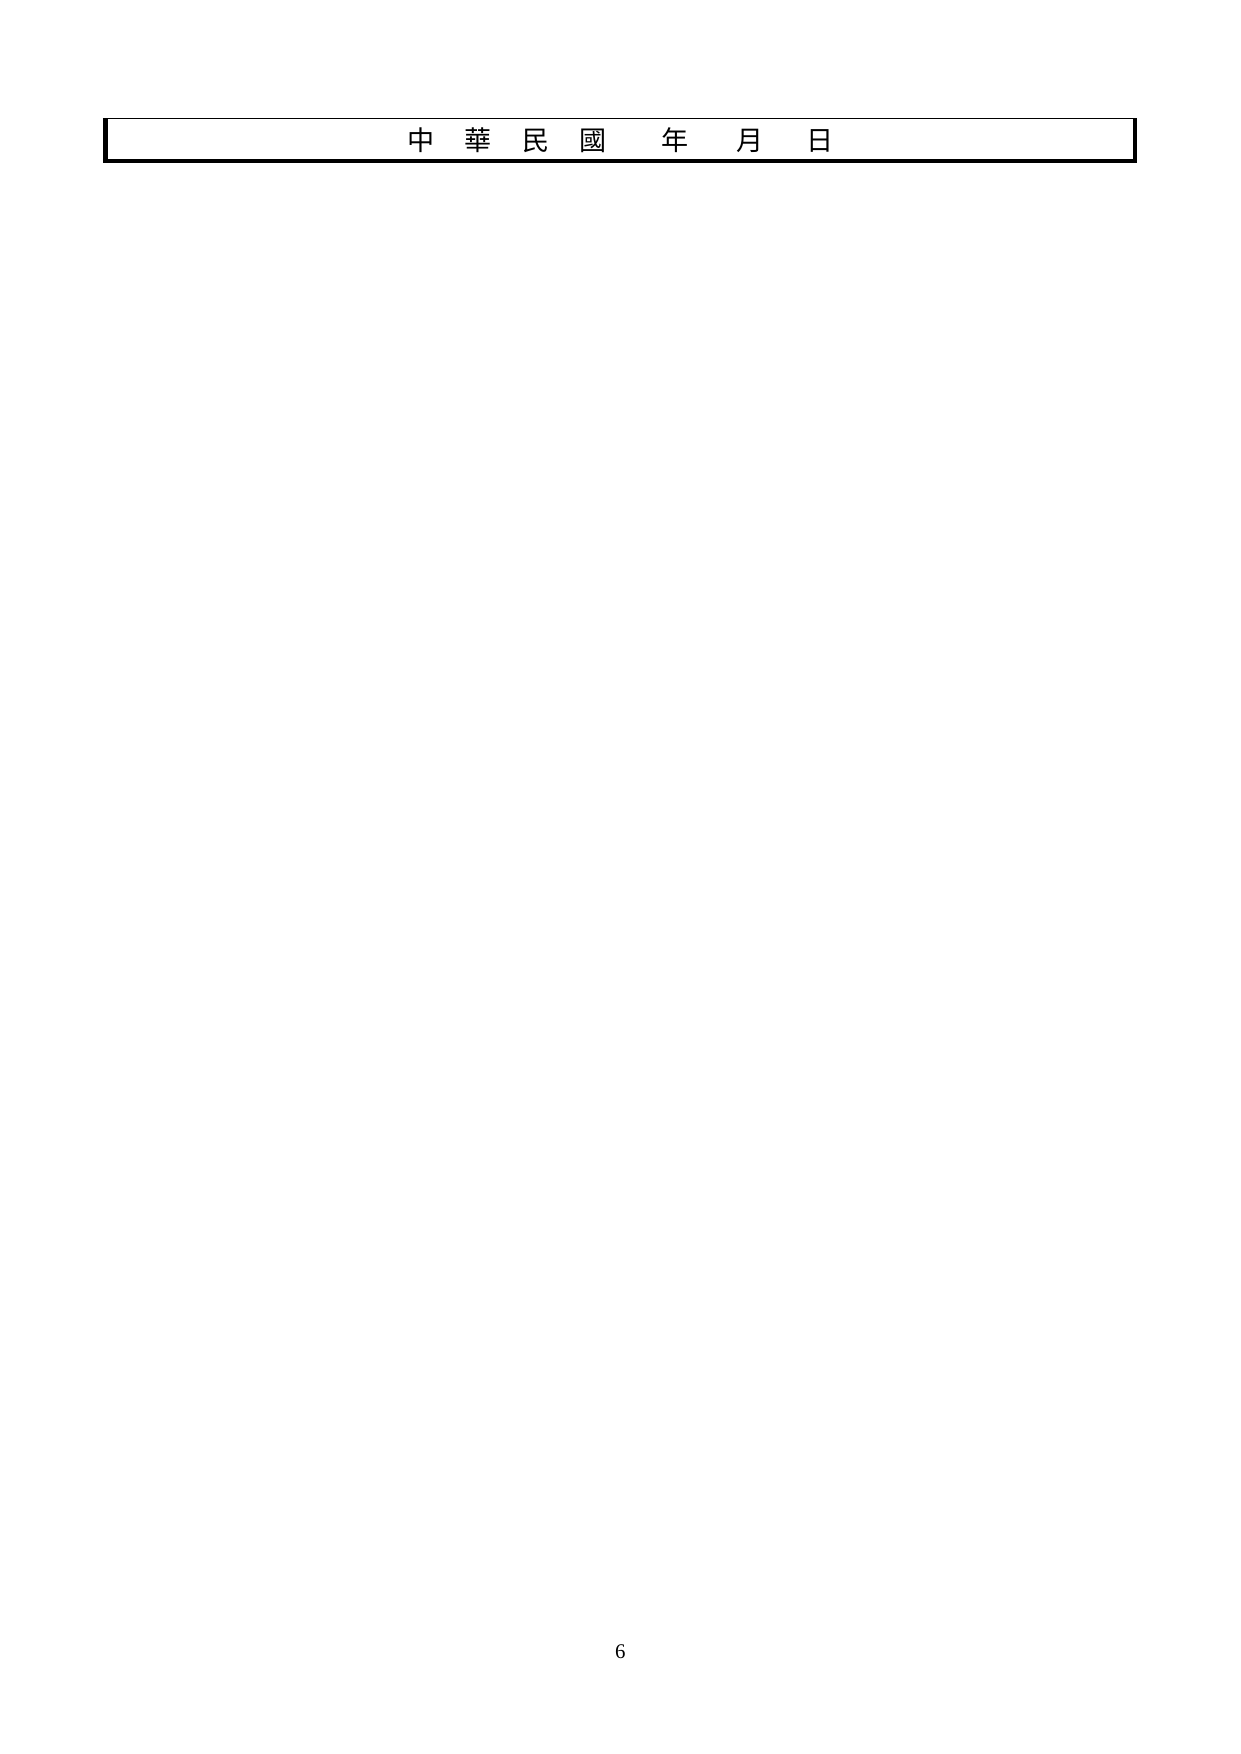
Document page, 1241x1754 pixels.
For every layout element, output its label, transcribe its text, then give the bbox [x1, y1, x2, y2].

table_cell 中 華 民 國 年 月 日 [108, 119, 1133, 158]
